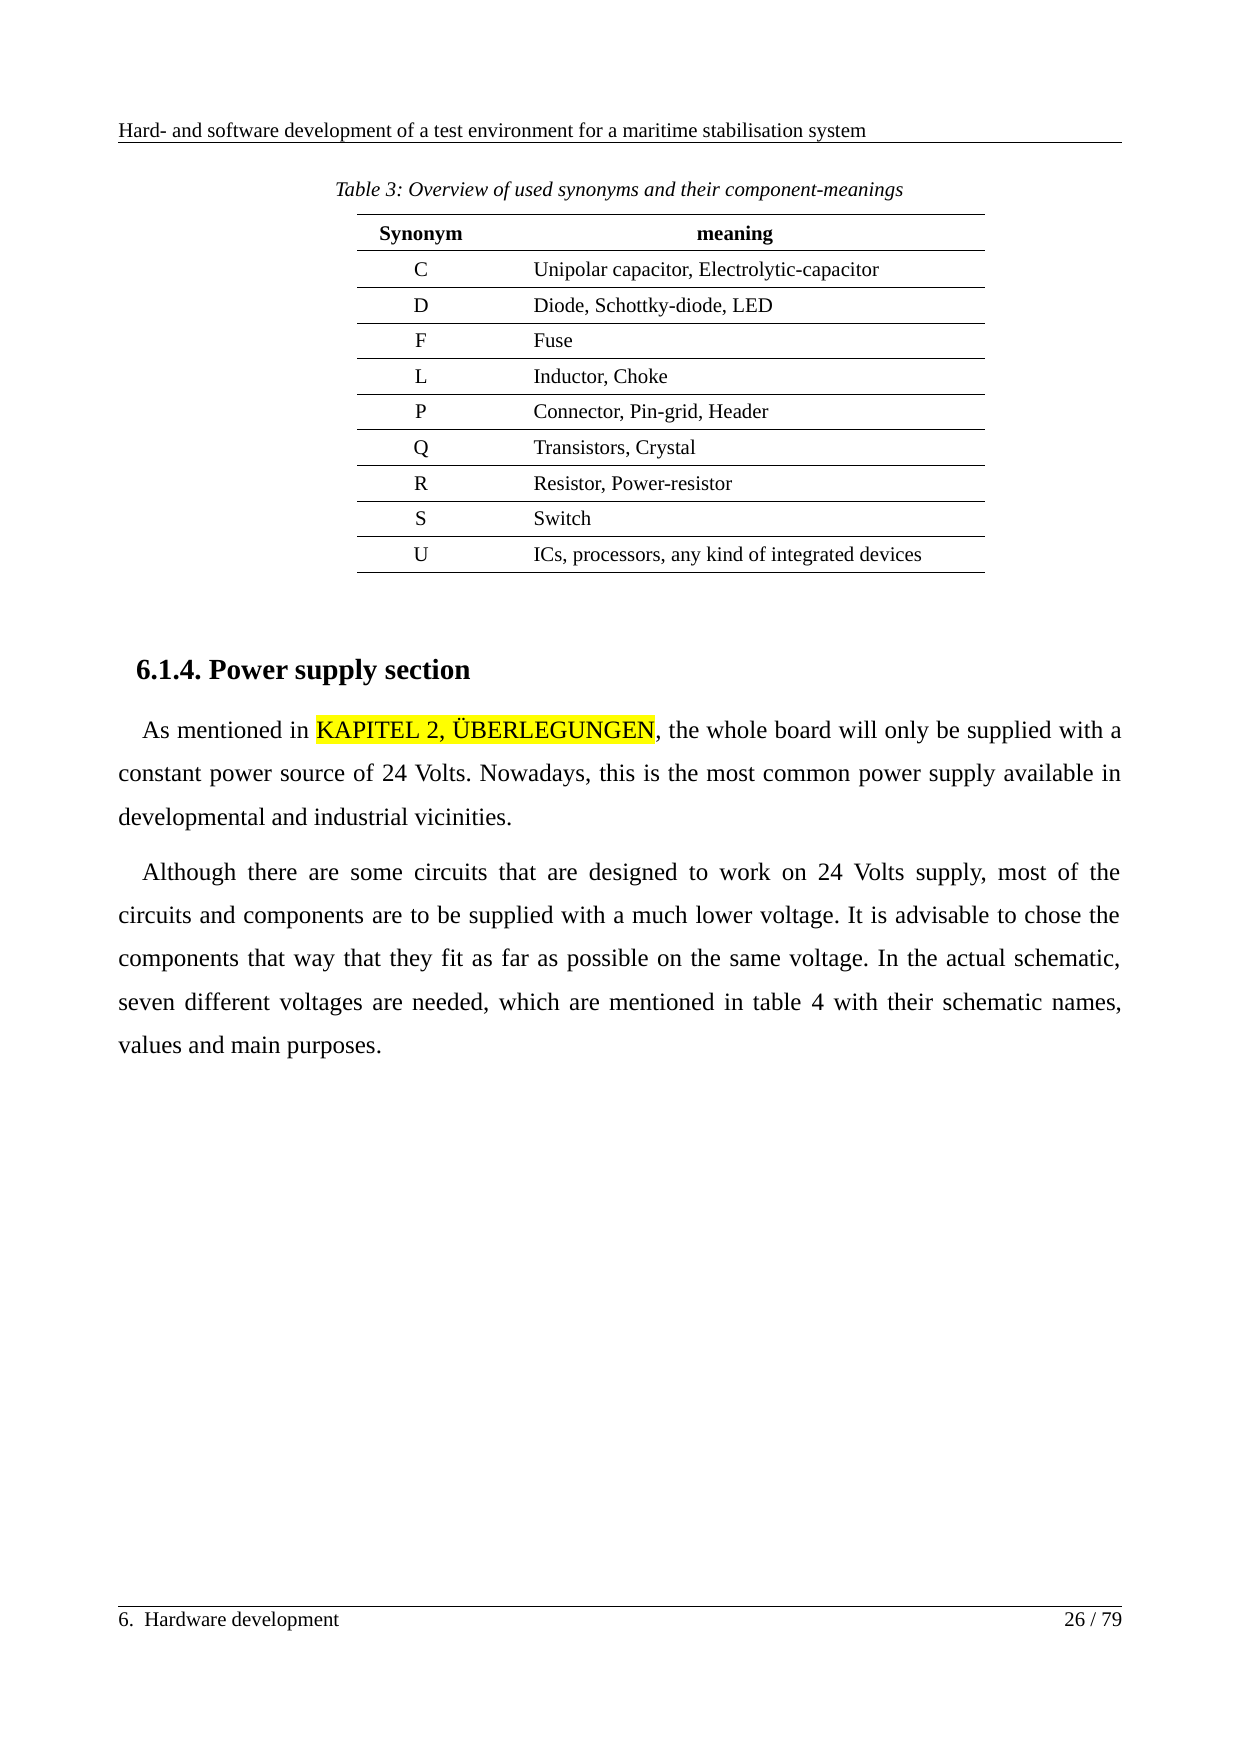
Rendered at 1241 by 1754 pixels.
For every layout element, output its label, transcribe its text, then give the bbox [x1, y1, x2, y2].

table_cell Inductor, Choke [484, 359, 985, 394]
table_cell Switch [484, 502, 985, 536]
text Table 3: Overview of used synonyms and their component-meanings [118, 177, 1122, 201]
table_cell L [357, 359, 484, 394]
table_cell Transistors, Crystal [484, 430, 985, 465]
table_header Synonym [357, 215, 484, 250]
text Although there are some circuits that are designed to work on 24 Volts supply, most of the circuits and components are to be supplied with a much lower voltage. It is advisable to chose the components that way that they fit as far as possible on the same voltage. In the actual schematic, seven different voltages are needed, which are mentioned in table 4 with their schematic names, values and main purposes. [118, 857, 1122, 1058]
table_cell Connector, Pin-grid, Header [484, 395, 985, 429]
table_cell Unipolar capacitor, Electrolytic-capacitor [484, 251, 985, 287]
table_header meaning [484, 215, 985, 250]
table_cell Q [357, 430, 484, 465]
text As mentioned in KAPITEL 2, ÜBERLEGUNGEN, the whole board will only be supplied with a constant power source of 24 Volts. Nowadays, this is the most common power supply available in developmental and industrial vicinities. [118, 715, 1122, 830]
table_cell S [357, 502, 484, 536]
table_cell Diode, Schottky-diode, LED [484, 288, 985, 322]
table_cell P [357, 395, 484, 429]
table_cell Fuse [484, 324, 985, 358]
table_cell C [357, 251, 484, 287]
table_cell ICs, processors, any kind of integrated devices [484, 537, 985, 572]
subtitle Power supply section [118, 652, 1122, 686]
table_cell R [357, 466, 484, 501]
table_cell U [357, 537, 484, 572]
table_cell Resistor, Power-resistor [484, 466, 985, 501]
table_cell F [357, 324, 484, 358]
table_cell D [357, 288, 484, 322]
